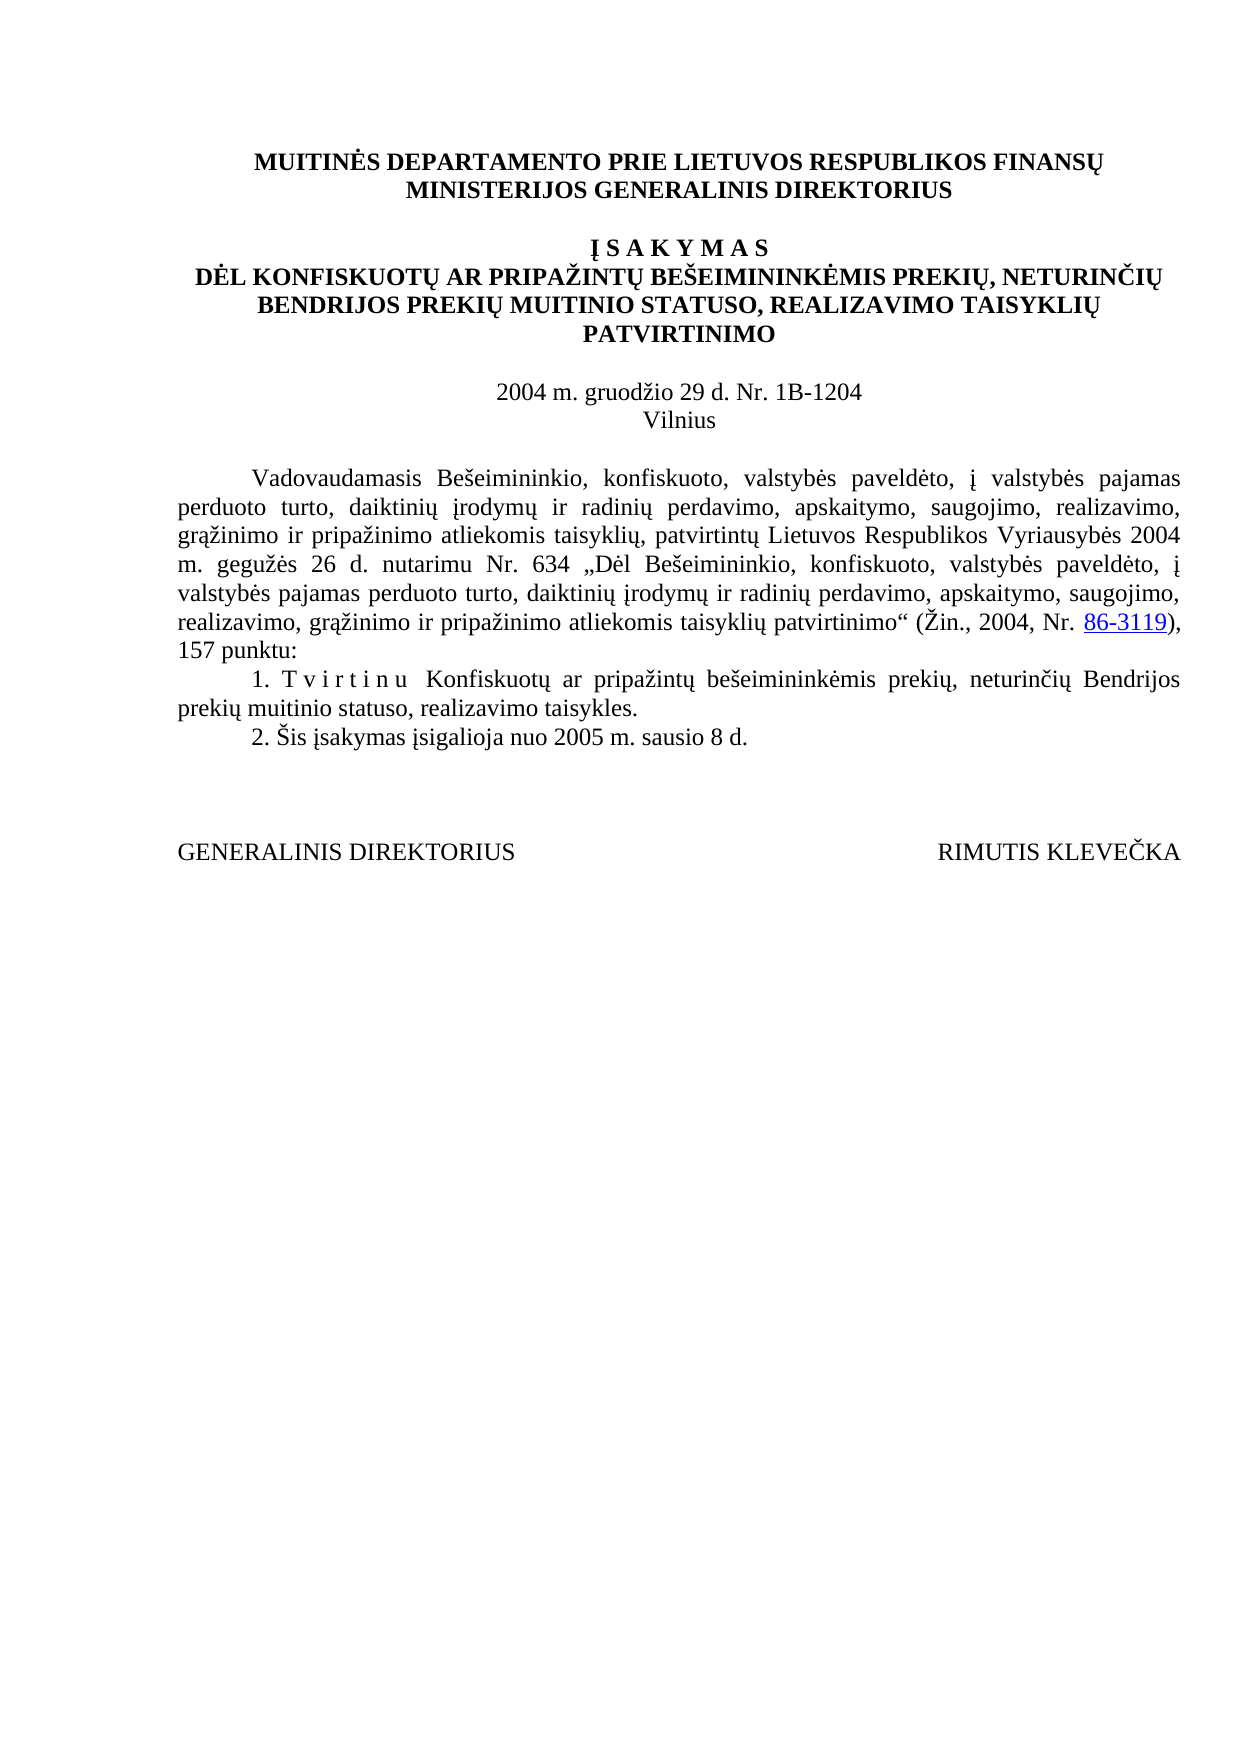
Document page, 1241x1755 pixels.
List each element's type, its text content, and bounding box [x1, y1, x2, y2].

text 2004 m. gruodžio 29 d. Nr. 1B-1204 [177, 377, 1181, 406]
text 2. Šis įsakymas įsigalioja nuo 2005 m. sausio 8 d. [177, 722, 1181, 751]
text MUITINĖS DEPARTAMENTO PRIE LIETUVOS RESPUBLIKOS FINANSŲ MINISTERIJOS GENERALINIS DIREKTORIUS [177, 147, 1181, 204]
text Vilnius [177, 406, 1181, 434]
text DĖL KONFISKUOTŲ AR PRIPAŽINTŲ BEŠEIMININKĖMIS PREKIŲ, NETURINČIŲ BENDRIJOS PREKIŲ MUITINIO STATUSO, REALIZAVIMO TAISYKLIŲ PATVIRTINIMO [177, 262, 1181, 348]
text 1. Tvirtinu Konfiskuotų ar pripažintų bešeimininkėmis prekių, neturinčių Bendrijos prekių muitinio statuso, realizavimo taisykles. [177, 664, 1181, 722]
text GENERALINIS DIREKTORIUS RIMUTIS KLEVEČKA [177, 837, 1181, 866]
text Vadovaudamasis Bešeimininkio, konfiskuoto, valstybės paveldėto, į valstybės pajamas perduoto turto, daiktinių įrodymų ir radinių perdavimo, apskaitymo, saugojimo, realizavimo, grąžinimo ir pripažinimo atliekomis taisyklių, patvirtintų Lietuvos Respublikos Vyriausybės 2004 m. gegužės 26 d. nutarimu Nr. 634 „Dėl Bešeimininkio, konfiskuoto, valstybės paveldėto, į valstybės pajamas perduoto turto, daiktinių įrodymų ir radinių perdavimo, apskaitymo, saugojimo, realizavimo, grąžinimo ir pripažinimo atliekomis taisyklių patvirtinimo“ (Žin., 2004, Nr. 86-3119), 157 punktu: [177, 463, 1181, 664]
text Į S A K Y M A S [177, 233, 1181, 262]
